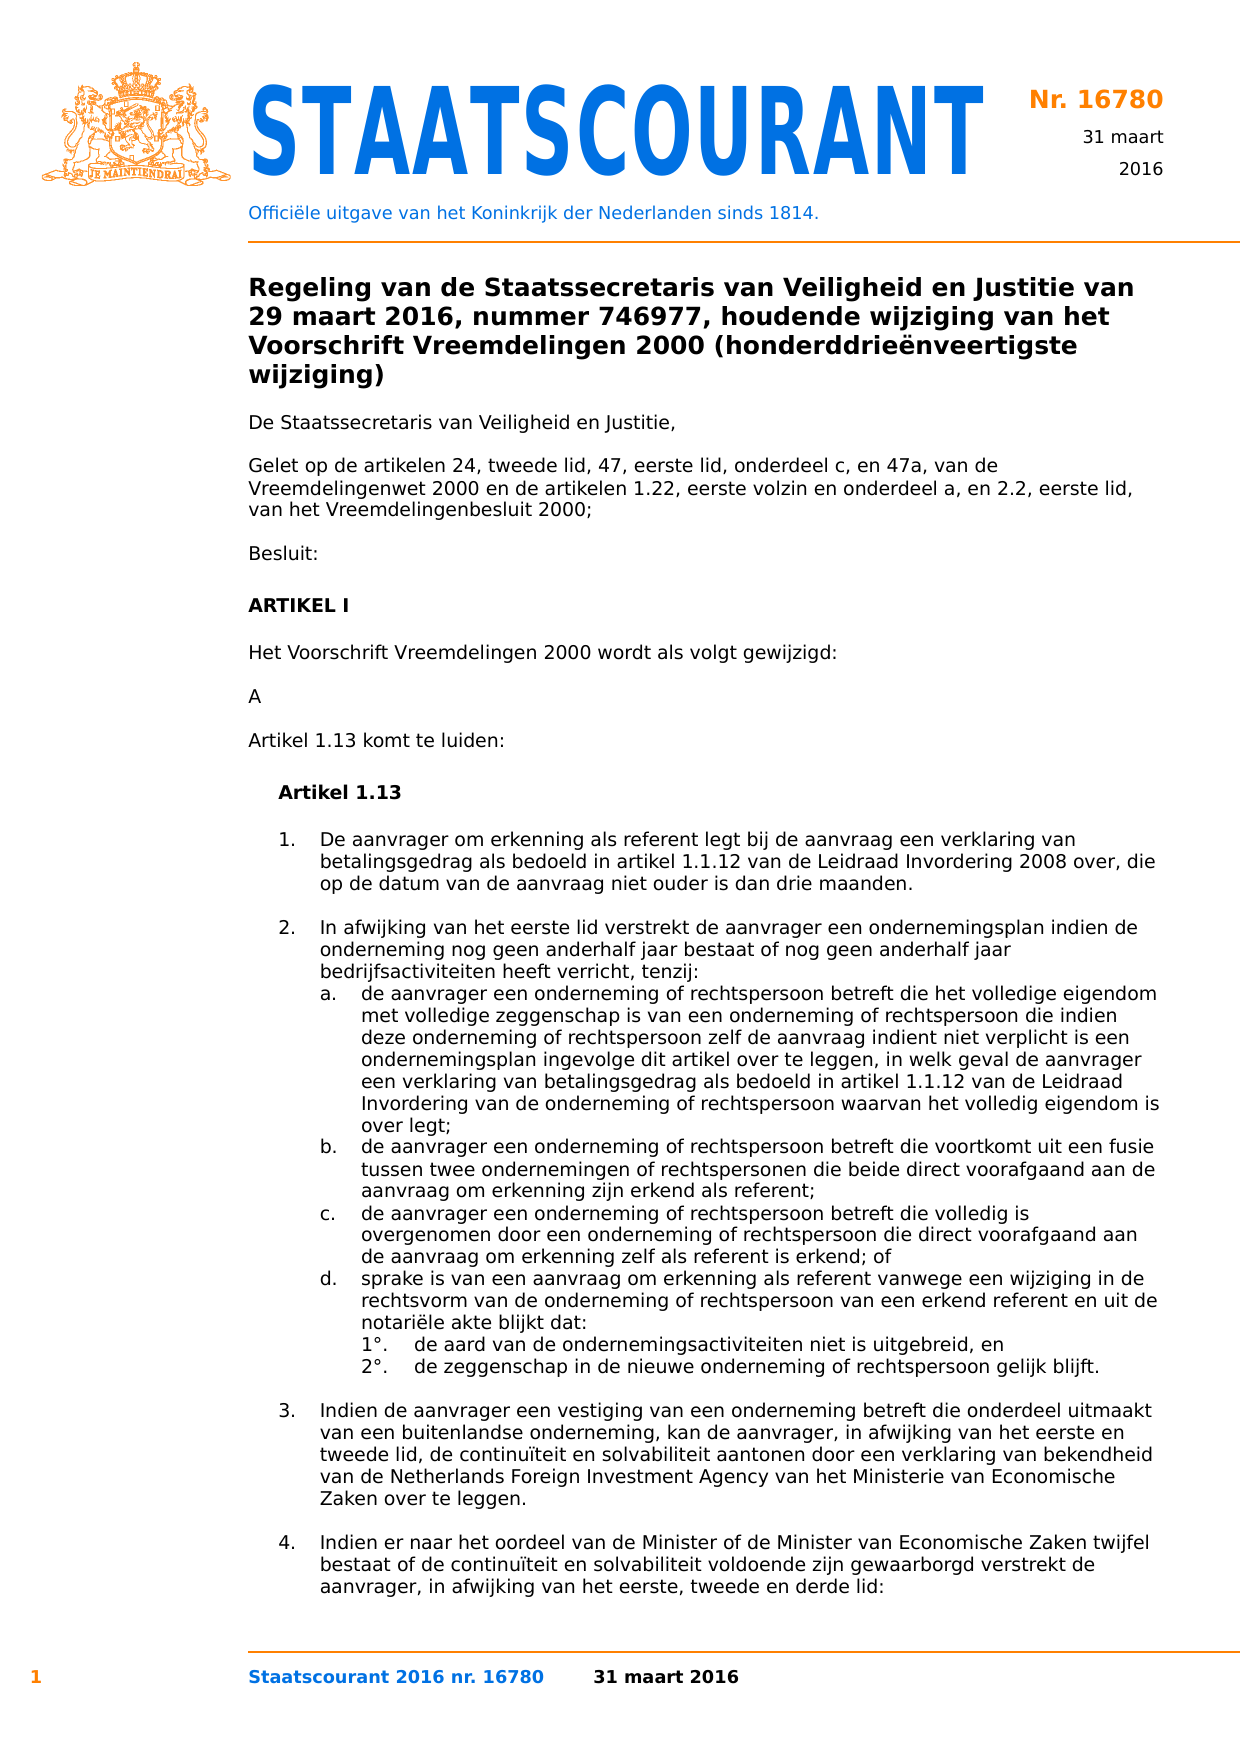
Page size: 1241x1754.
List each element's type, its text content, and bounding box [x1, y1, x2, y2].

text Gelet op de artikelen 24, tweede lid, 47, eerste lid, onderdeel c, en 47a, van de Vreemdelingenwet 2000 en de artikelen 1.22, eerste volzin en onderdeel a, en 2.2, eerste lid, van het Vreemdelingenbesluit 2000; [248, 455, 1163, 521]
table_cell Officiële uitgave van het Koninkrijk der Nederlanden sinds 1814. [248, 203, 1240, 241]
text 1°. de aard van de ondernemingsactiviteiten niet is uitgebreid, en [361, 1334, 1163, 1356]
text De Staatssecretaris van Veiligheid en Justitie, [248, 412, 1163, 433]
text A [248, 686, 1163, 708]
text Het Voorschrift Vreemdelingen 2000 wordt als volgt gewijzigd: [248, 642, 1163, 664]
text b. de aanvrager een onderneming of rechtspersoon betreft die voortkomt uit een fusie tussen twee ondernemingen of rechtspersonen die beide direct voorafgaand aan de aanvraag om erkenning zijn erkend als referent; [319, 1136, 1163, 1202]
picture [41, 62, 231, 186]
table_cell 2016 [998, 153, 1240, 203]
text Artikel 1.13 komt te luiden: [248, 730, 1163, 752]
table_cell 31 maart [998, 121, 1240, 153]
text Besluit: [248, 543, 1163, 565]
text 1. De aanvrager om erkenning als referent legt bij de aanvraag een verklaring van betalingsgedrag als bedoeld in artikel 1.1.12 van de Leidraad Invordering 2008 over, die op de datum van de aanvraag niet ouder is dan drie maanden. [278, 829, 1163, 895]
text c. de aanvrager een onderneming of rechtspersoon betreft die volledig is overgenomen door een onderneming of rechtspersoon die direct voorafgaand aan de aanvraag om erkenning zelf als referent is erkend; of [319, 1202, 1163, 1268]
text 2. In afwijking van het eerste lid verstrekt de aanvrager een ondernemingsplan indien de onderneming nog geen anderhalf jaar bestaat of nog geen anderhalf jaar bedrijfsactiviteiten heeft verricht, tenzij: [278, 917, 1163, 983]
table_header Nr. 16780 [998, 62, 1240, 121]
text a. de aanvrager een onderneming of rechtspersoon betreft die het volledige eigendom met volledige zeggenschap is van een onderneming of rechtspersoon die indien deze onderneming of rechtspersoon zelf de aanvraag indient niet verplicht is een ondernemingsplan ingevolge dit artikel over te leggen, in welk geval de aanvrager een verklaring van betalingsgedrag als bedoeld in artikel 1.1.12 van de Leidraad Invordering van de onderneming of rechtspersoon waarvan het volledig eigendom is over legt; [319, 983, 1163, 1136]
table_header [25, 62, 248, 241]
text d. sprake is van een aanvraag om erkenning als referent vanwege een wijziging in de rechtsvorm van de onderneming of rechtspersoon van een erkend referent en uit de notariële akte blijkt dat: [319, 1268, 1163, 1334]
subtitle Artikel 1.13 [278, 782, 1163, 804]
subtitle ARTIKEL I [248, 595, 1163, 617]
subtitle Regeling van de Staatssecretaris van Veiligheid en Justitie van 29 maart 2016, nummer 746977, houdende wijziging van het Voorschrift Vreemdelingen 2000 (honderddrieënveertigste wijziging) [248, 273, 1163, 390]
text 2°. de zeggenschap in de nieuwe onderneming of rechtspersoon gelijk blijft. [361, 1356, 1163, 1378]
text 3. Indien de aanvrager een vestiging van een onderneming betreft die onderdeel uitmaakt van een buitenlandse onderneming, kan de aanvrager, in afwijking van het eerste en tweede lid, de continuïteit en solvabiliteit aantonen door een verklaring van bekendheid van de Netherlands Foreign Investment Agency van het Ministerie van Economische Zaken over te leggen. [278, 1400, 1163, 1510]
table_header STAATSCOURANT [248, 62, 998, 203]
text 4. Indien er naar het oordeel van de Minister of de Minister van Economische Zaken twijfel bestaat of de continuïteit en solvabiliteit voldoende zijn gewaarborgd verstrekt de aanvrager, in afwijking van het eerste, tweede en derde lid: [278, 1532, 1163, 1598]
